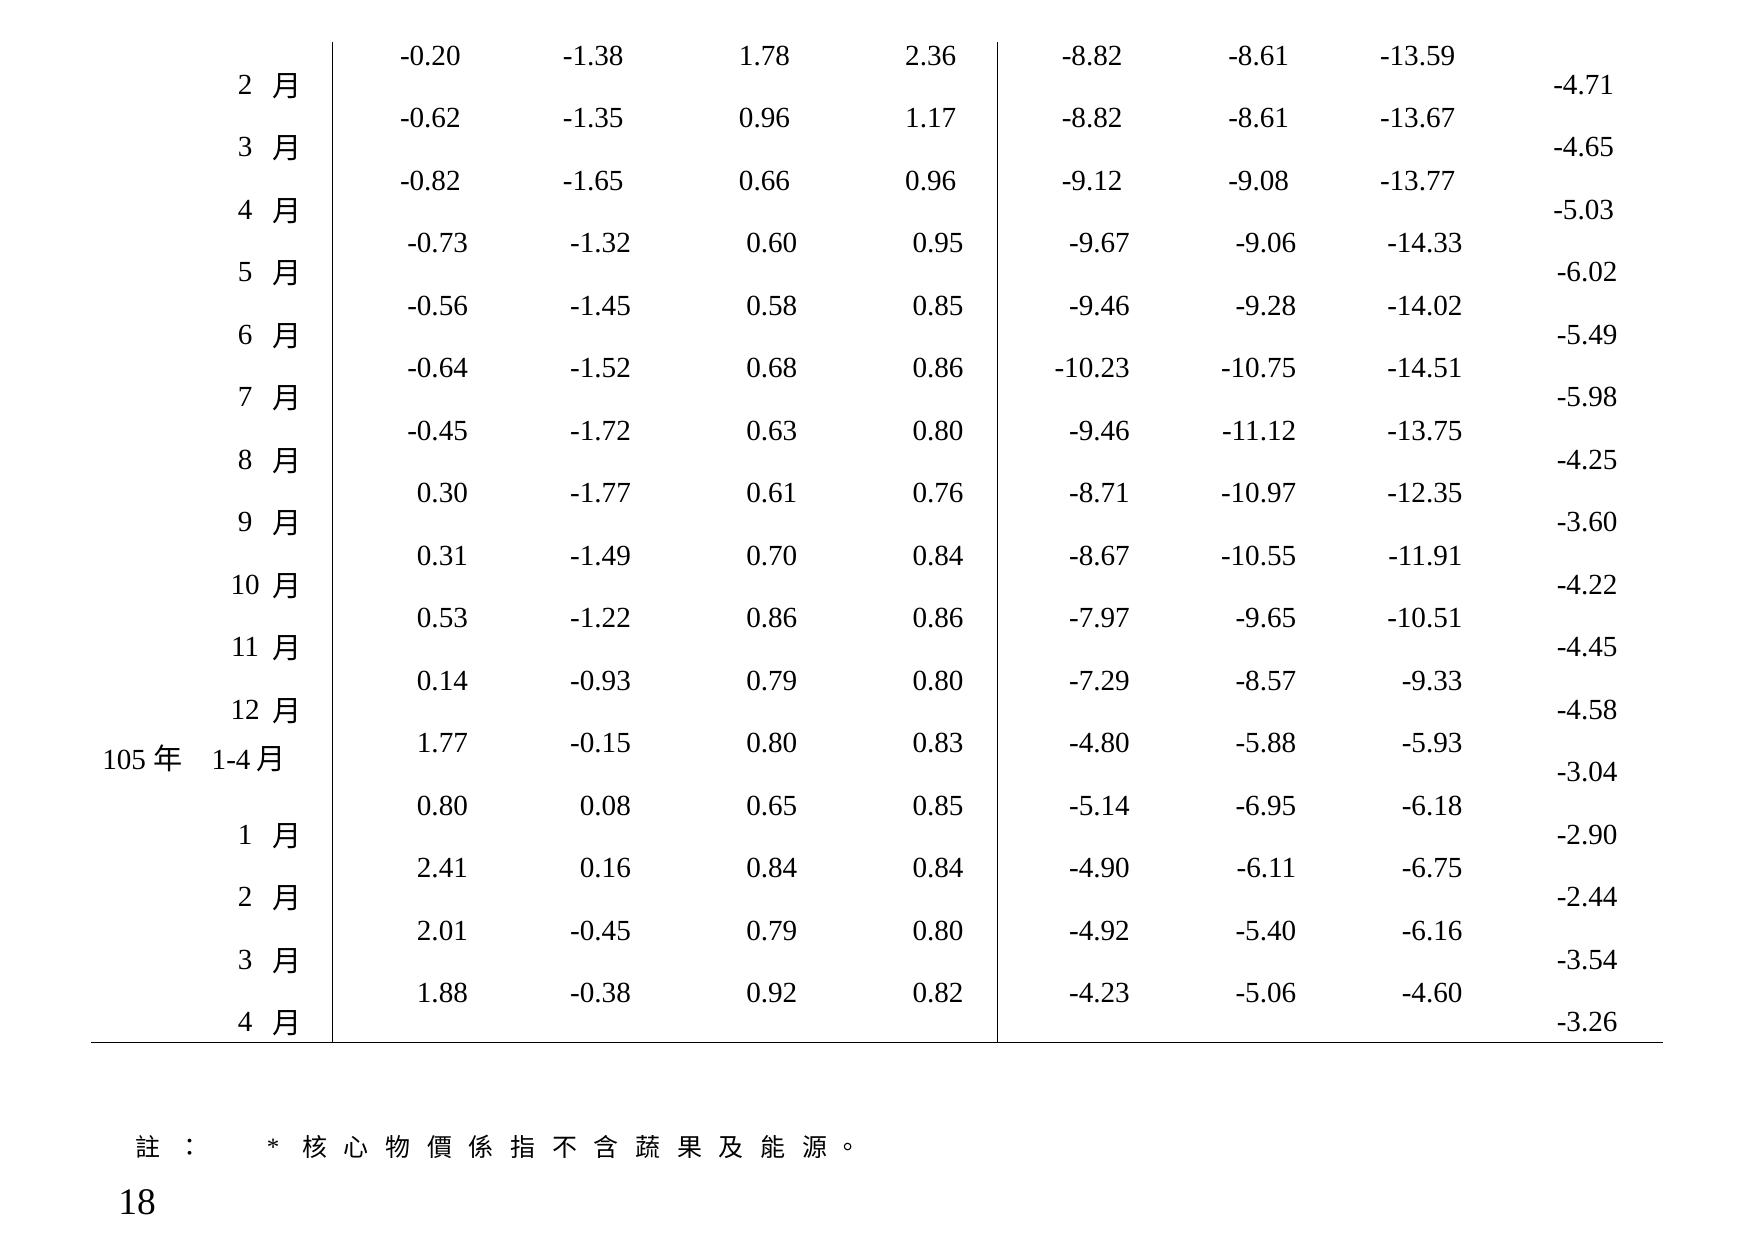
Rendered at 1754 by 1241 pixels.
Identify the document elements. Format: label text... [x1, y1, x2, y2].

table_cell -8.67 [998, 542, 1164, 604]
table_cell 0.58 [665, 292, 831, 354]
table_cell -4.45 [1497, 604, 1663, 667]
table_cell 0.80 [831, 667, 997, 729]
table_cell 0.14 [333, 667, 502, 729]
table_cell 105 年 1-4月 [91, 729, 332, 792]
table_cell -1.49 [502, 542, 665, 604]
table_cell 0.85 [831, 792, 997, 854]
table_cell -5.98 [1497, 354, 1663, 417]
table_cell -9.33 [1330, 667, 1497, 729]
table_cell 2.41 [333, 854, 502, 917]
table_cell -10.51 [1330, 604, 1497, 667]
table_cell -11.12 [1164, 417, 1330, 479]
table_cell 0.86 [831, 604, 997, 667]
table_cell -6.16 [1330, 917, 1497, 979]
table_cell -14.51 [1330, 354, 1497, 417]
table_cell 0.86 [665, 604, 831, 667]
table_cell -4.23 [998, 979, 1164, 1042]
table_cell 0.80 [665, 729, 831, 792]
table_cell 1.17 [831, 104, 997, 167]
table_cell -1.52 [502, 354, 665, 417]
table_cell 0.84 [831, 854, 997, 917]
table_cell 0.85 [831, 292, 997, 354]
table_cell -4.25 [1497, 417, 1663, 479]
table_cell -7.97 [998, 604, 1164, 667]
table_cell 0.63 [665, 417, 831, 479]
table_cell -6.02 [1497, 229, 1663, 292]
table_cell 0.31 [333, 542, 502, 604]
table_cell 2月 [91, 854, 332, 917]
table_cell -9.46 [998, 292, 1164, 354]
table_cell 2.01 [333, 917, 502, 979]
table_cell -8.61 [1164, 42, 1330, 104]
table_cell -1.65 [502, 167, 665, 229]
table_cell -8.57 [1164, 667, 1330, 729]
table_cell -9.08 [1164, 167, 1330, 229]
table_cell -9.65 [1164, 604, 1330, 667]
table_cell -4.90 [998, 854, 1164, 917]
table_cell -10.55 [1164, 542, 1330, 604]
table_cell 0.53 [333, 604, 502, 667]
table_cell -4.92 [998, 917, 1164, 979]
table_cell -4.80 [998, 729, 1164, 792]
table_cell -1.38 [502, 42, 665, 104]
table_cell -3.04 [1497, 729, 1663, 792]
table_cell -4.60 [1330, 979, 1497, 1042]
table_cell 1.78 [665, 42, 831, 104]
table_cell 0.66 [665, 167, 831, 229]
table_cell -5.88 [1164, 729, 1330, 792]
table_cell -5.93 [1330, 729, 1497, 792]
table_cell -8.71 [998, 479, 1164, 542]
table_cell -8.82 [998, 42, 1164, 104]
table_cell -0.93 [502, 667, 665, 729]
table_cell 0.96 [831, 167, 997, 229]
table_cell 0.65 [665, 792, 831, 854]
table_cell -11.91 [1330, 542, 1497, 604]
table_cell -1.35 [502, 104, 665, 167]
table_cell -0.45 [502, 917, 665, 979]
table_cell -13.67 [1330, 104, 1497, 167]
text 註： *核心物價係指不含蔬果及能源。 [127, 1104, 1627, 1167]
table_cell 0.68 [665, 354, 831, 417]
table_cell 0.79 [665, 917, 831, 979]
table_cell 0.82 [831, 979, 997, 1042]
table_cell -14.33 [1330, 229, 1497, 292]
table_cell 0.84 [665, 854, 831, 917]
table_cell 12月 [91, 667, 332, 729]
table_cell 3月 [91, 104, 332, 167]
table_cell -9.46 [998, 417, 1164, 479]
table_cell -6.18 [1330, 792, 1497, 854]
table_cell 3月 [91, 917, 332, 979]
table_cell -0.73 [333, 229, 502, 292]
table_cell -3.26 [1497, 979, 1663, 1042]
table_cell 6月 [91, 292, 332, 354]
table_cell -1.22 [502, 604, 665, 667]
table_cell -9.67 [998, 229, 1164, 292]
table_cell -4.22 [1497, 542, 1663, 604]
table_cell 0.80 [333, 792, 502, 854]
table_cell -0.62 [333, 104, 502, 167]
table_cell 11月 [91, 604, 332, 667]
table_cell 0.61 [665, 479, 831, 542]
table_cell 0.95 [831, 229, 997, 292]
table_cell 0.86 [831, 354, 997, 417]
table_cell 0.84 [831, 542, 997, 604]
table_cell -3.54 [1497, 917, 1663, 979]
table_cell -0.82 [333, 167, 502, 229]
table_cell 0.92 [665, 979, 831, 1042]
table_cell -6.95 [1164, 792, 1330, 854]
table_cell 0.80 [831, 917, 997, 979]
table_cell -0.56 [333, 292, 502, 354]
table_cell -5.40 [1164, 917, 1330, 979]
table_cell 1.88 [333, 979, 502, 1042]
table_cell -1.32 [502, 229, 665, 292]
table_cell -13.75 [1330, 417, 1497, 479]
table_cell -4.65 [1497, 104, 1663, 167]
table_cell -4.58 [1497, 667, 1663, 729]
table_cell -2.90 [1497, 792, 1663, 854]
table_cell 10月 [91, 542, 332, 604]
table_cell -5.14 [998, 792, 1164, 854]
table_cell -5.03 [1497, 167, 1663, 229]
table_cell 0.08 [502, 792, 665, 854]
table_cell 4月 [91, 979, 332, 1042]
table_cell 0.16 [502, 854, 665, 917]
table_cell -1.45 [502, 292, 665, 354]
table_cell -1.77 [502, 479, 665, 542]
table_cell -9.28 [1164, 292, 1330, 354]
table_cell -13.77 [1330, 167, 1497, 229]
table_cell 9月 [91, 479, 332, 542]
table_cell 7月 [91, 354, 332, 417]
table_cell 1月 [91, 792, 332, 854]
table_cell -10.23 [998, 354, 1164, 417]
table_cell -0.20 [333, 42, 502, 104]
table_cell -5.06 [1164, 979, 1330, 1042]
table_cell 0.70 [665, 542, 831, 604]
table_cell 1.77 [333, 729, 502, 792]
table_cell 0.80 [831, 417, 997, 479]
table_cell 2.36 [831, 42, 997, 104]
table_cell -6.11 [1164, 854, 1330, 917]
table_cell -0.45 [333, 417, 502, 479]
table_cell -12.35 [1330, 479, 1497, 542]
table_cell -1.72 [502, 417, 665, 479]
table_cell -9.12 [998, 167, 1164, 229]
table_cell -2.44 [1497, 854, 1663, 917]
table_cell -0.38 [502, 979, 665, 1042]
table_cell 0.76 [831, 479, 997, 542]
table_cell -5.49 [1497, 292, 1663, 354]
table_cell -4.71 [1497, 42, 1663, 104]
table_cell -13.59 [1330, 42, 1497, 104]
table_cell -6.75 [1330, 854, 1497, 917]
table_cell 0.79 [665, 667, 831, 729]
table_cell -3.60 [1497, 479, 1663, 542]
table_cell -10.75 [1164, 354, 1330, 417]
table_cell -0.15 [502, 729, 665, 792]
table_cell 5月 [91, 229, 332, 292]
table_cell -8.61 [1164, 104, 1330, 167]
table_cell 0.60 [665, 229, 831, 292]
table_cell 4月 [91, 167, 332, 229]
table_cell -9.06 [1164, 229, 1330, 292]
table_cell -7.29 [998, 667, 1164, 729]
table_cell 0.30 [333, 479, 502, 542]
table_cell -10.97 [1164, 479, 1330, 542]
table_cell 0.83 [831, 729, 997, 792]
table_cell 8月 [91, 417, 332, 479]
table_cell 2月 [91, 42, 332, 104]
table_cell -8.82 [998, 104, 1164, 167]
table_cell -14.02 [1330, 292, 1497, 354]
table_cell 0.96 [665, 104, 831, 167]
table_cell -0.64 [333, 354, 502, 417]
